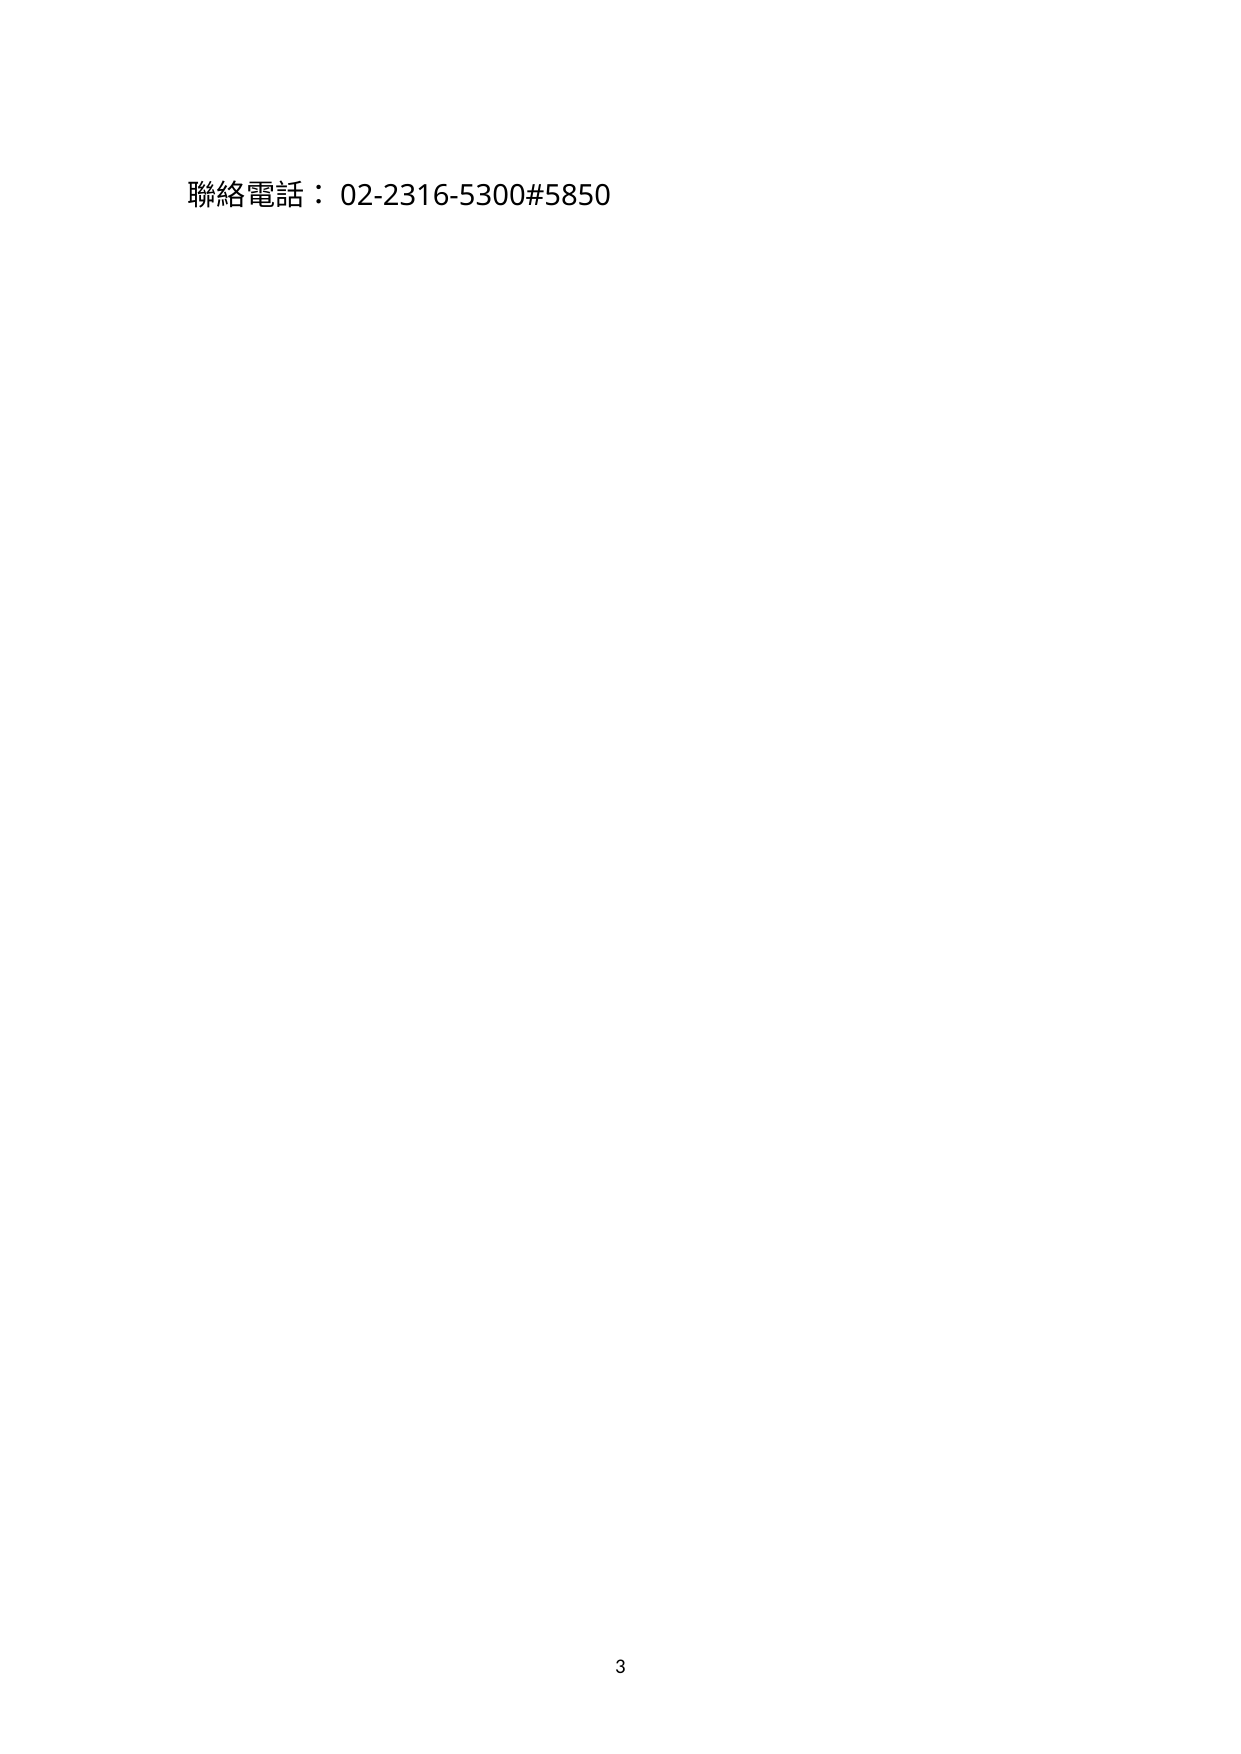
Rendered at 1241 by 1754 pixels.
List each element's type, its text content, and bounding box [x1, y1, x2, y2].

text 聯絡電話： 02-2316-5300#5850 [187, 149, 1044, 224]
